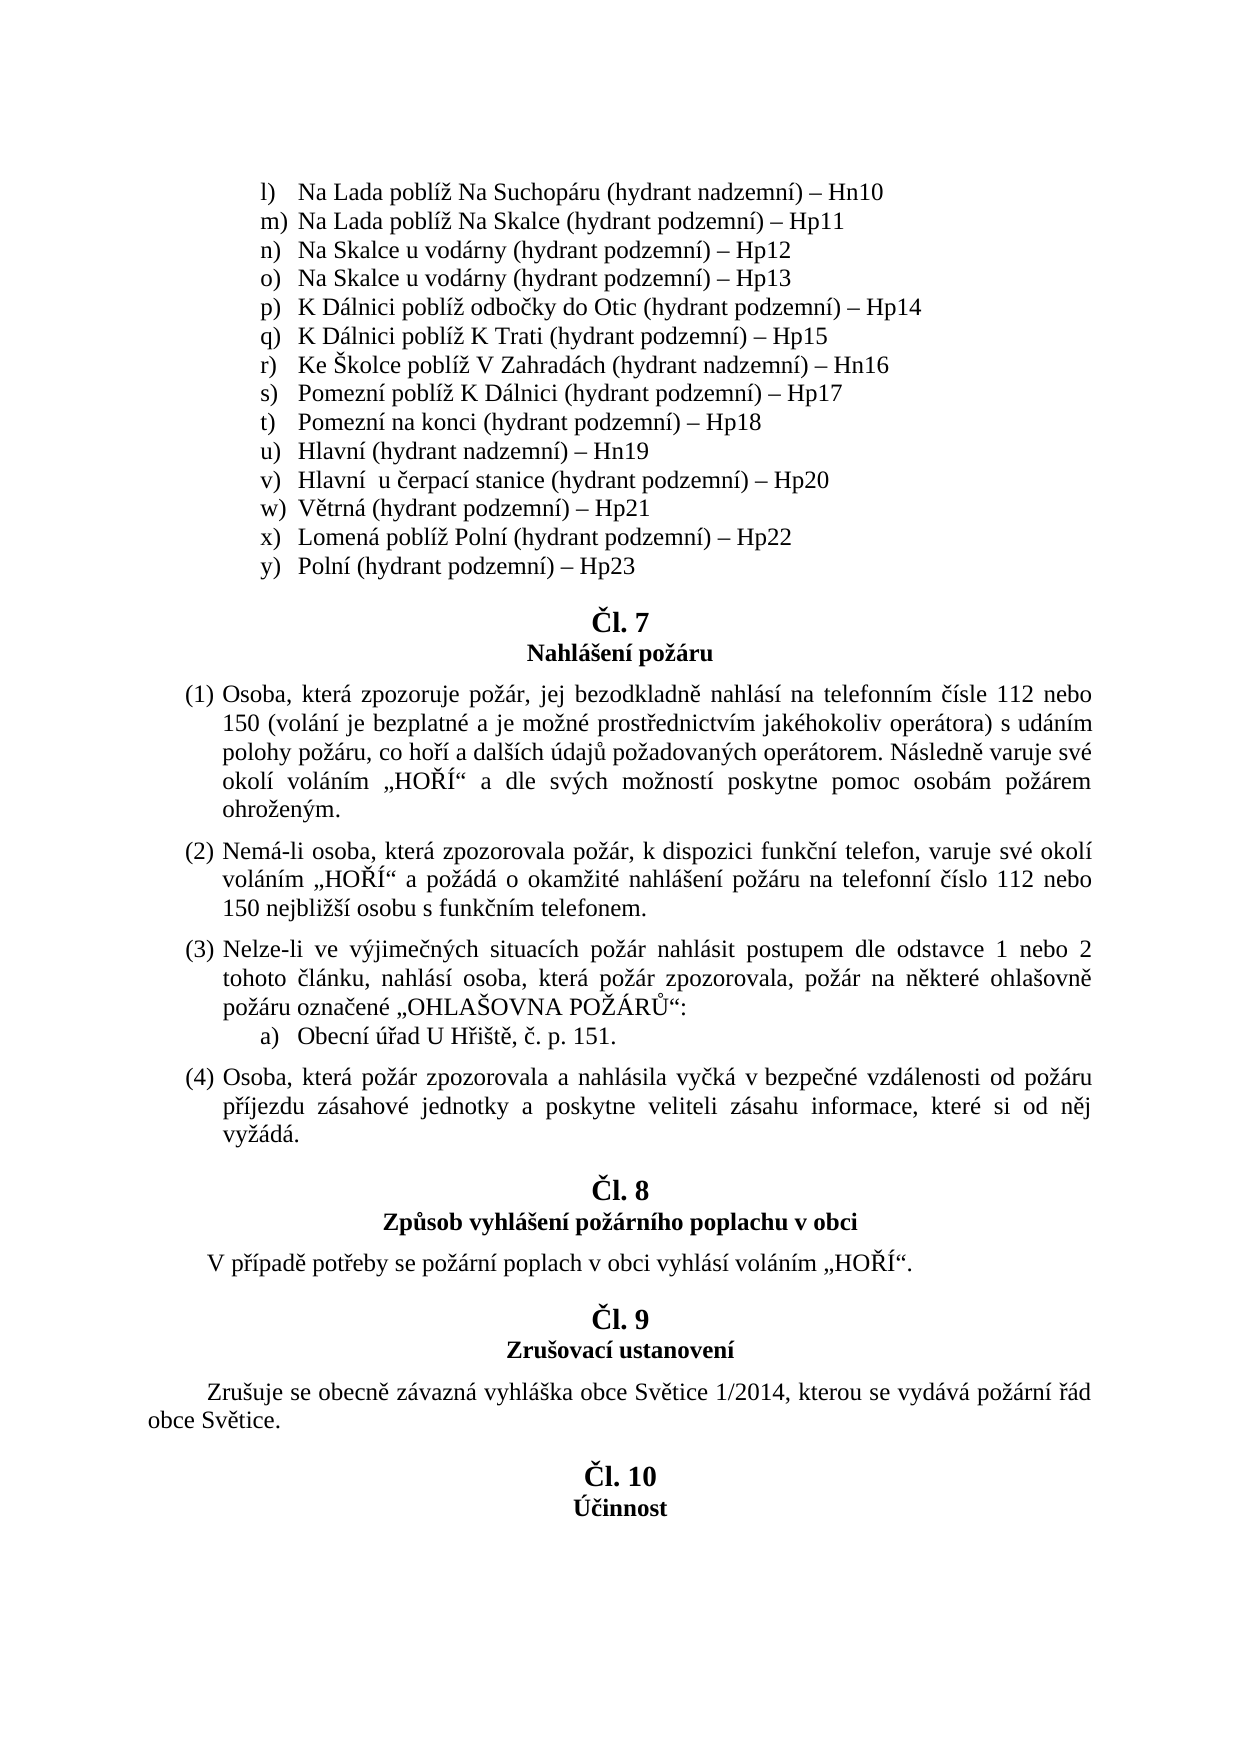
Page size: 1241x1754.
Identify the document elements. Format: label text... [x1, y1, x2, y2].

text Zrušovací ustanovení [148, 1335, 1093, 1364]
list Nemá-li osoba, která zpozorovala požár, k dispozici funkční telefon, varuje své okolí voláním „HOŘÍ“ a požádá o okamžité nahlášení požáru na telefonní číslo 112 nebo 150 nejbližší osobu s funkčním telefonem. [185, 836, 1093, 922]
list Obecní úřad U Hřiště, č. p. 151. [260, 1021, 1093, 1049]
text Účinnost [148, 1493, 1093, 1521]
list Ke Školce poblíž V Zahradách (hydrant nadzemní) – Hn16 [260, 350, 1093, 378]
text Způsob vyhlášení požárního poplachu v obci [148, 1207, 1093, 1236]
list Na Skalce u vodárny (hydrant podzemní) – Hp12 [260, 235, 1093, 263]
list Pomezní na konci (hydrant podzemní) – Hp18 [260, 407, 1093, 436]
list Větrná (hydrant podzemní) – Hp21 [260, 493, 1093, 522]
list K Dálnici poblíž odbočky do Otic (hydrant podzemní) – Hp14 [260, 292, 1093, 321]
text V případě potřeby se požární poplach v obci vyhlásí voláním „HOŘÍ“. [148, 1248, 1093, 1277]
list Osoba, která požár zpozorovala a nahlásila vyčká v bezpečné vzdálenosti od požáru příjezdu zásahové jednotky a poskytne veliteli zásahu informace, které si od něj vyžádá. [185, 1062, 1093, 1148]
text Zrušuje se obecně závazná vyhláška obce Světice 1/2014, kterou se vydává požární řád obce Světice. [148, 1377, 1093, 1434]
text Čl. 9 [148, 1302, 1093, 1335]
list Hlavní u čerpací stanice (hydrant podzemní) – Hp20 [260, 465, 1093, 493]
list Hlavní (hydrant nadzemní) – Hn19 [260, 436, 1093, 465]
text Nahlášení požáru [148, 638, 1093, 667]
list Lomená poblíž Polní (hydrant podzemní) – Hp22 [260, 522, 1093, 551]
list Nelze-li ve výjimečných situacích požár nahlásit postupem dle odstavce 1 nebo 2 tohoto článku, nahlásí osoba, která požár zpozorovala, požár na některé ohlašovně požáru označené „OHLAŠOVNA POŽÁRŮ“: [185, 934, 1093, 1021]
list Na Lada poblíž Na Suchopáru (hydrant nadzemní) – Hn10 [260, 177, 1093, 206]
text Čl. 7 [148, 605, 1093, 638]
list K Dálnici poblíž K Trati (hydrant podzemní) – Hp15 [260, 321, 1093, 350]
text Čl. 10 [148, 1459, 1093, 1493]
list Osoba, která zpozoruje požár, jej bezodkladně nahlásí na telefonním čísle 112 nebo 150 (volání je bezplatné a je možné prostřednictvím jakéhokoliv operátora) s udáním polohy požáru, co hoří a dalších údajů požadovaných operátorem. Následně varuje své okolí voláním „HOŘÍ“ a dle svých možností poskytne pomoc osobám požárem ohroženým. [185, 679, 1093, 823]
text Čl. 8 [148, 1173, 1093, 1207]
list Na Lada poblíž Na Skalce (hydrant podzemní) – Hp11 [260, 206, 1093, 235]
list Polní (hydrant podzemní) – Hp23 [260, 551, 1093, 580]
list Pomezní poblíž K Dálnici (hydrant podzemní) – Hp17 [260, 378, 1093, 407]
list Na Skalce u vodárny (hydrant podzemní) – Hp13 [260, 263, 1093, 292]
